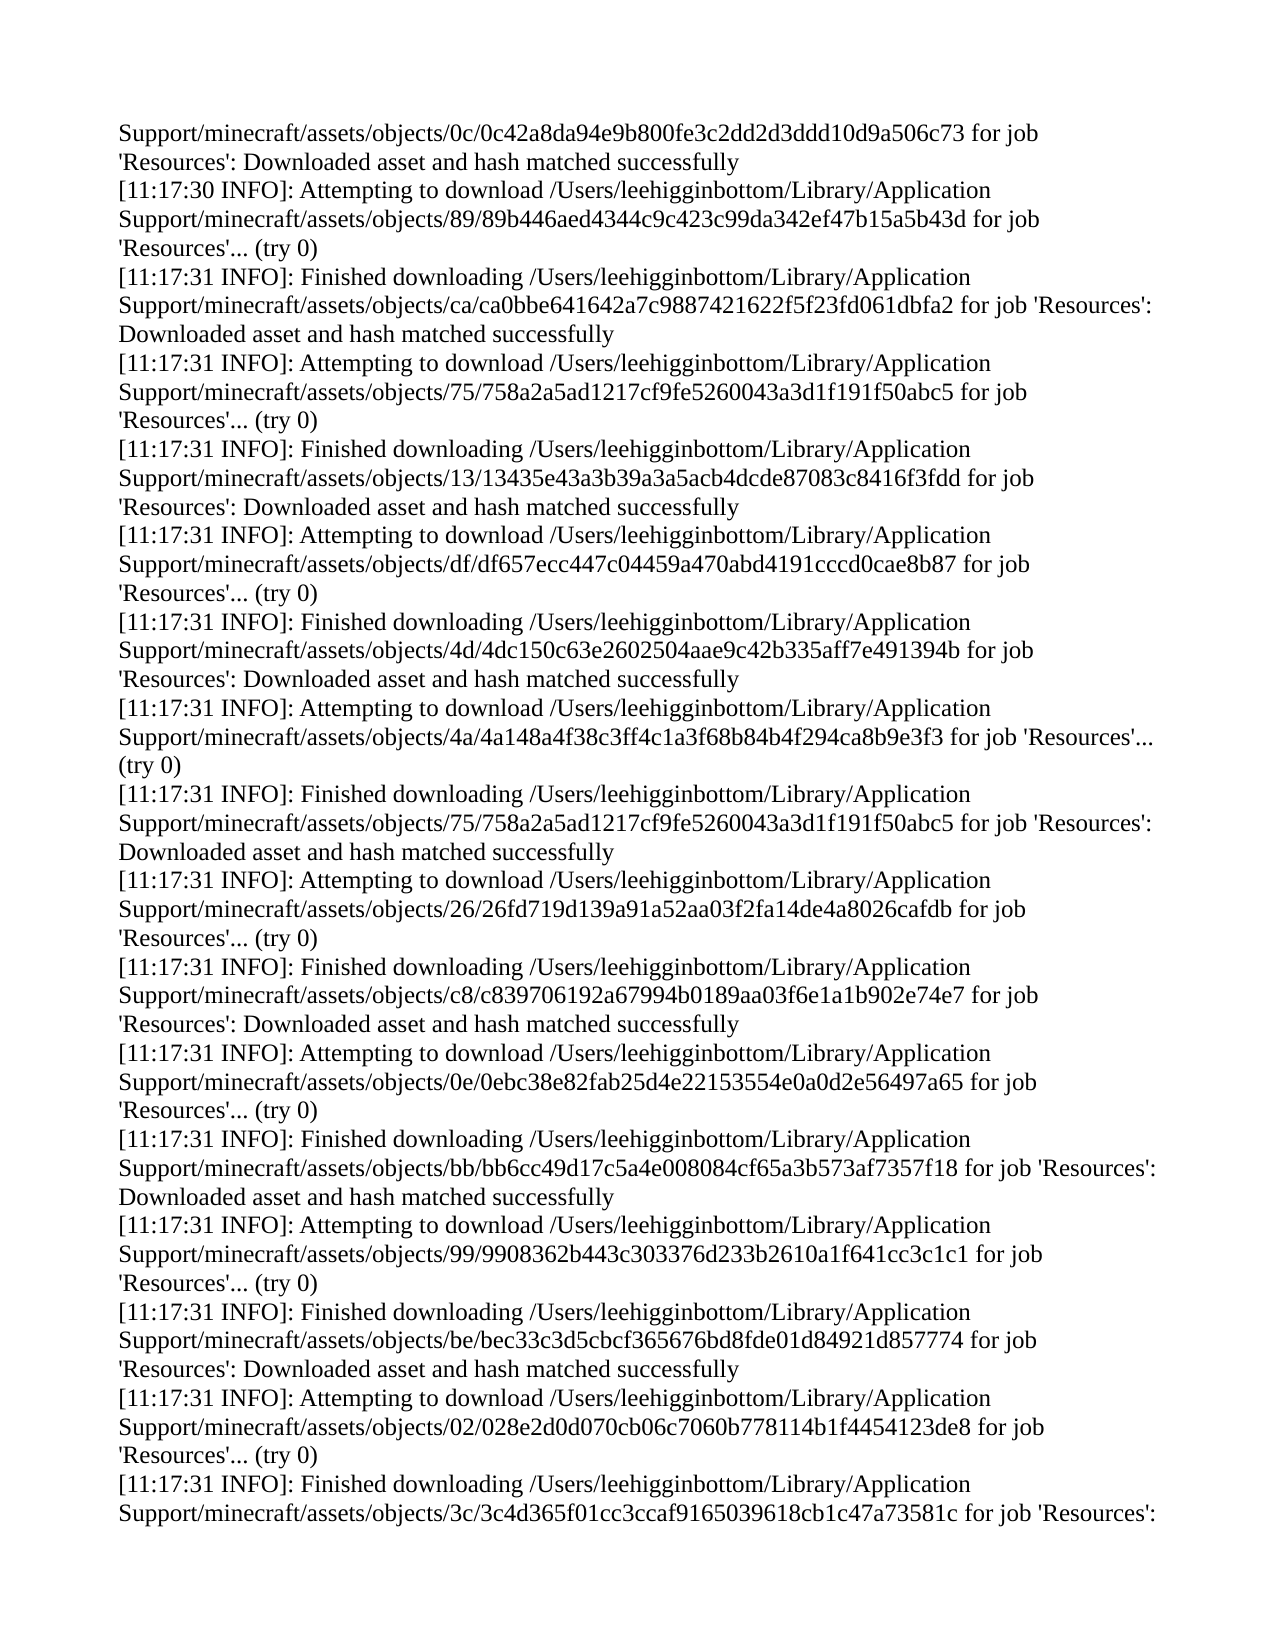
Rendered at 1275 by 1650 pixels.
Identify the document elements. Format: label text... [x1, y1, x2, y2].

text [11:17:31 INFO]: Finished downloading /Users/leehigginbottom/Library/Application Support/minecraft/assets/objects/4d/4dc150c63e2602504aae9c42b335aff7e491394b for job 'Resources': Downloaded asset and hash matched successfully [118, 607, 1157, 693]
text [11:17:31 INFO]: Finished downloading /Users/leehigginbottom/Library/Application Support/minecraft/assets/objects/75/758a2a5ad1217cf9fe5260043a3d1f191f50abc5 for job 'Resources': Downloaded asset and hash matched successfully [118, 779, 1157, 866]
text [11:17:31 INFO]: Attempting to download /Users/leehigginbottom/Library/Application Support/minecraft/assets/objects/26/26fd719d139a91a52aa03f2fa14de4a8026cafdb for job 'Resources'... (try 0) [118, 866, 1157, 952]
text Support/minecraft/assets/objects/0c/0c42a8da94e9b800fe3c2dd2d3ddd10d9a506c73 for job 'Resources': Downloaded asset and hash matched successfully [118, 118, 1157, 176]
text [11:17:31 INFO]: Attempting to download /Users/leehigginbottom/Library/Application Support/minecraft/assets/objects/0e/0ebc38e82fab25d4e22153554e0a0d2e56497a65 for job 'Resources'... (try 0) [118, 1038, 1157, 1124]
text [11:17:31 INFO]: Finished downloading /Users/leehigginbottom/Library/Application Support/minecraft/assets/objects/3c/3c4d365f01cc3ccaf9165039618cb1c47a73581c for job 'Resources': [118, 1469, 1157, 1527]
text [11:17:31 INFO]: Finished downloading /Users/leehigginbottom/Library/Application Support/minecraft/assets/objects/bb/bb6cc49d17c5a4e008084cf65a3b573af7357f18 for job 'Resources': Downloaded asset and hash matched successfully [118, 1124, 1157, 1211]
text [11:17:30 INFO]: Attempting to download /Users/leehigginbottom/Library/Application Support/minecraft/assets/objects/89/89b446aed4344c9c423c99da342ef47b15a5b43d for job 'Resources'... (try 0) [118, 176, 1157, 262]
text [11:17:31 INFO]: Finished downloading /Users/leehigginbottom/Library/Application Support/minecraft/assets/objects/c8/c839706192a67994b0189aa03f6e1a1b902e74e7 for job 'Resources': Downloaded asset and hash matched successfully [118, 952, 1157, 1038]
text [11:17:31 INFO]: Finished downloading /Users/leehigginbottom/Library/Application Support/minecraft/assets/objects/13/13435e43a3b39a3a5acb4dcde87083c8416f3fdd for job 'Resources': Downloaded asset and hash matched successfully [118, 434, 1157, 521]
text [11:17:31 INFO]: Attempting to download /Users/leehigginbottom/Library/Application Support/minecraft/assets/objects/02/028e2d0d070cb06c7060b778114b1f4454123de8 for job 'Resources'... (try 0) [118, 1383, 1157, 1469]
text [11:17:31 INFO]: Attempting to download /Users/leehigginbottom/Library/Application Support/minecraft/assets/objects/99/9908362b443c303376d233b2610a1f641cc3c1c1 for job 'Resources'... (try 0) [118, 1211, 1157, 1297]
text [11:17:31 INFO]: Attempting to download /Users/leehigginbottom/Library/Application Support/minecraft/assets/objects/4a/4a148a4f38c3ff4c1a3f68b84b4f294ca8b9e3f3 for job 'Resources'... (try 0) [118, 693, 1157, 779]
text [11:17:31 INFO]: Finished downloading /Users/leehigginbottom/Library/Application Support/minecraft/assets/objects/be/bec33c3d5cbcf365676bd8fde01d84921d857774 for job 'Resources': Downloaded asset and hash matched successfully [118, 1297, 1157, 1383]
text [11:17:31 INFO]: Attempting to download /Users/leehigginbottom/Library/Application Support/minecraft/assets/objects/df/df657ecc447c04459a470abd4191cccd0cae8b87 for job 'Resources'... (try 0) [118, 521, 1157, 607]
text [11:17:31 INFO]: Finished downloading /Users/leehigginbottom/Library/Application Support/minecraft/assets/objects/ca/ca0bbe641642a7c9887421622f5f23fd061dbfa2 for job 'Resources': Downloaded asset and hash matched successfully [118, 262, 1157, 348]
text [11:17:31 INFO]: Attempting to download /Users/leehigginbottom/Library/Application Support/minecraft/assets/objects/75/758a2a5ad1217cf9fe5260043a3d1f191f50abc5 for job 'Resources'... (try 0) [118, 348, 1157, 434]
